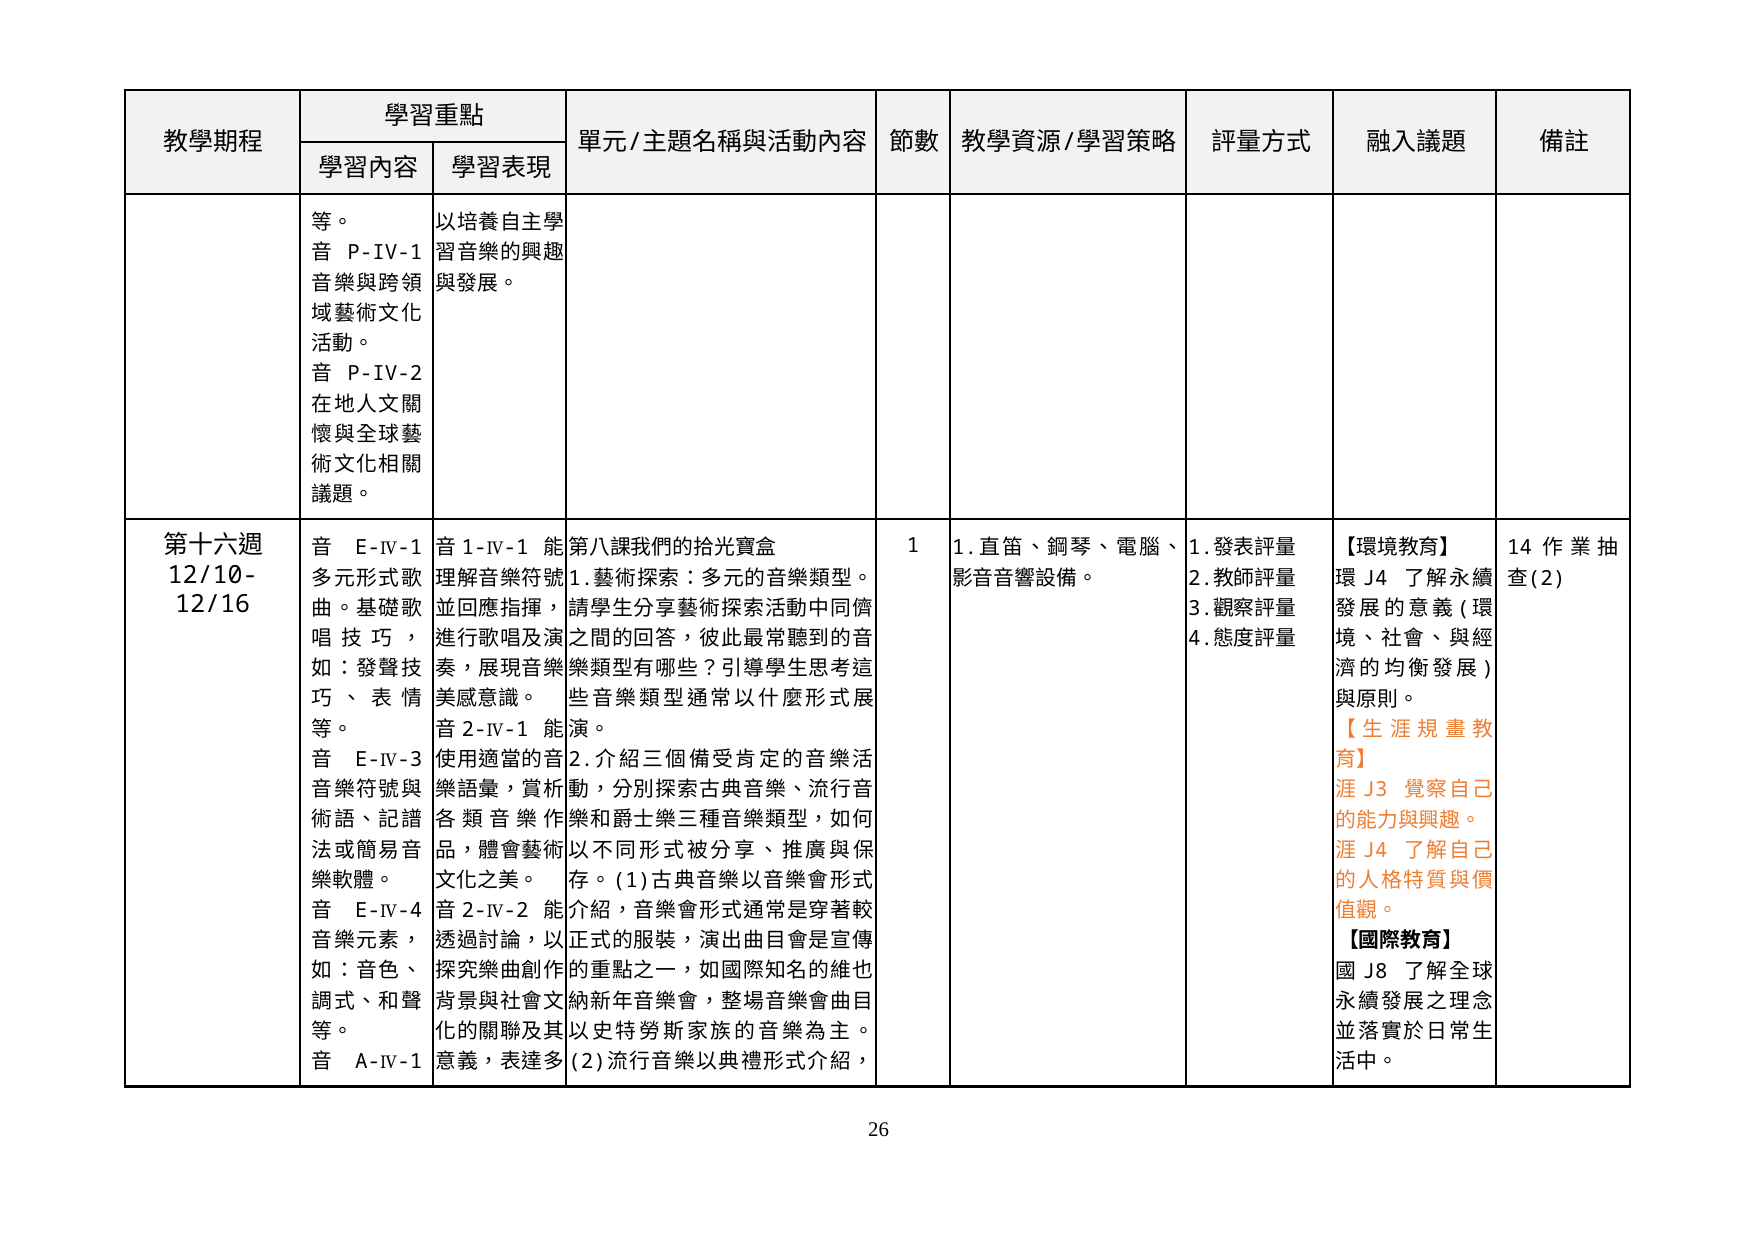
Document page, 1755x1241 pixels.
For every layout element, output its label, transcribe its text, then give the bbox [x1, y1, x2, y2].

table_cell 音E-Ⅳ-1 多元形式歌曲。基礎歌唱技巧，如：發聲技巧、表情等。 音E-Ⅳ-3 音樂符號與術語、記譜法或簡易音樂軟體。 音E-Ⅳ-4 音樂元素，如：音色、調式、和聲等。 音A-Ⅳ-1 [301, 520, 432, 1085]
table_header 節數 [877, 91, 949, 193]
table_cell 1.發表評量 2.教師評量 3.觀察評量 4.態度評量 [1187, 520, 1332, 1085]
table_header 教學資源/學習策略 [951, 91, 1185, 193]
table_cell 第十六週12/10-12/16 [126, 520, 299, 1085]
table_cell [126, 195, 299, 518]
table_cell 第八課我們的拾光寶盒 1.藝術探索：多元的音樂類型。請學生分享藝術探索活動中同儕之間的回答，彼此最常聽到的音樂類型有哪些？引導學生思考這些音樂類型通常以什麼形式展演。 2.介紹三個備受肯定的音樂活動，分別探索古典音樂、流行音樂和爵士樂三種音樂類型，如何以不同形式被分享、推廣與保存。(1)古典音樂以音樂會形式介紹，音樂會形式通常是穿著較正式的服裝，演出曲目會是宣傳的重點之一，如國際知名的維也納新年音樂會，整場音樂會曲目以史特勞斯家族的音樂為主。(2)流行音樂以典禮形式介紹， [567, 520, 875, 1085]
table_cell 學習內容 [301, 143, 432, 193]
table_cell [1497, 195, 1629, 518]
table_header 單元/主題名稱與活動內容 [567, 91, 875, 193]
table_cell 1.直笛、鋼琴、電腦、影音音響設備。 [951, 520, 1185, 1085]
table_cell [1187, 195, 1332, 518]
table_cell 音1-Ⅳ-1 能理解音樂符號並回應指揮，進行歌唱及演奏，展現音樂美感意識。 音2-Ⅳ-1 能使用適當的音樂語彙，賞析各類音樂作品，體會藝術文化之美。 音2-Ⅳ-2 能透過討論，以探究樂曲創作背景與社會文化的關聯及其意義，表達多 [434, 520, 565, 1085]
table_cell [567, 195, 875, 518]
table_cell 【環境教育】 環J4 了解永續發展的意義(環境、社會、與經濟的均衡發展)與原則。 【生涯規畫教育】 涯J3 覺察自己的能力與興趣。 涯J4 了解自己的人格特質與價值觀。 【國際教育】 國J8 了解全球永續發展之理念並落實於日常生活中。 [1334, 520, 1495, 1085]
table_cell 1 [877, 520, 949, 1085]
table_header 備註 [1497, 91, 1629, 193]
table_cell 14作業抽查(2) [1497, 520, 1629, 1085]
table_header 評量方式 [1187, 91, 1332, 193]
table_cell 以培養自主學習音樂的興趣與發展。 [434, 195, 565, 518]
table_cell [877, 195, 949, 518]
table_cell 等。 音P-IV-1 音樂與跨領域藝術文化活動。 音P-IV-2 在地人文關懷與全球藝術文化相關議題。 [301, 195, 432, 518]
table_cell [951, 195, 1185, 518]
table_header 教學期程 [126, 91, 299, 193]
table_header 融入議題 [1334, 91, 1495, 193]
table_header 學習重點 [301, 91, 565, 141]
table_cell 學習表現 [434, 143, 565, 193]
table_cell [1334, 195, 1495, 518]
